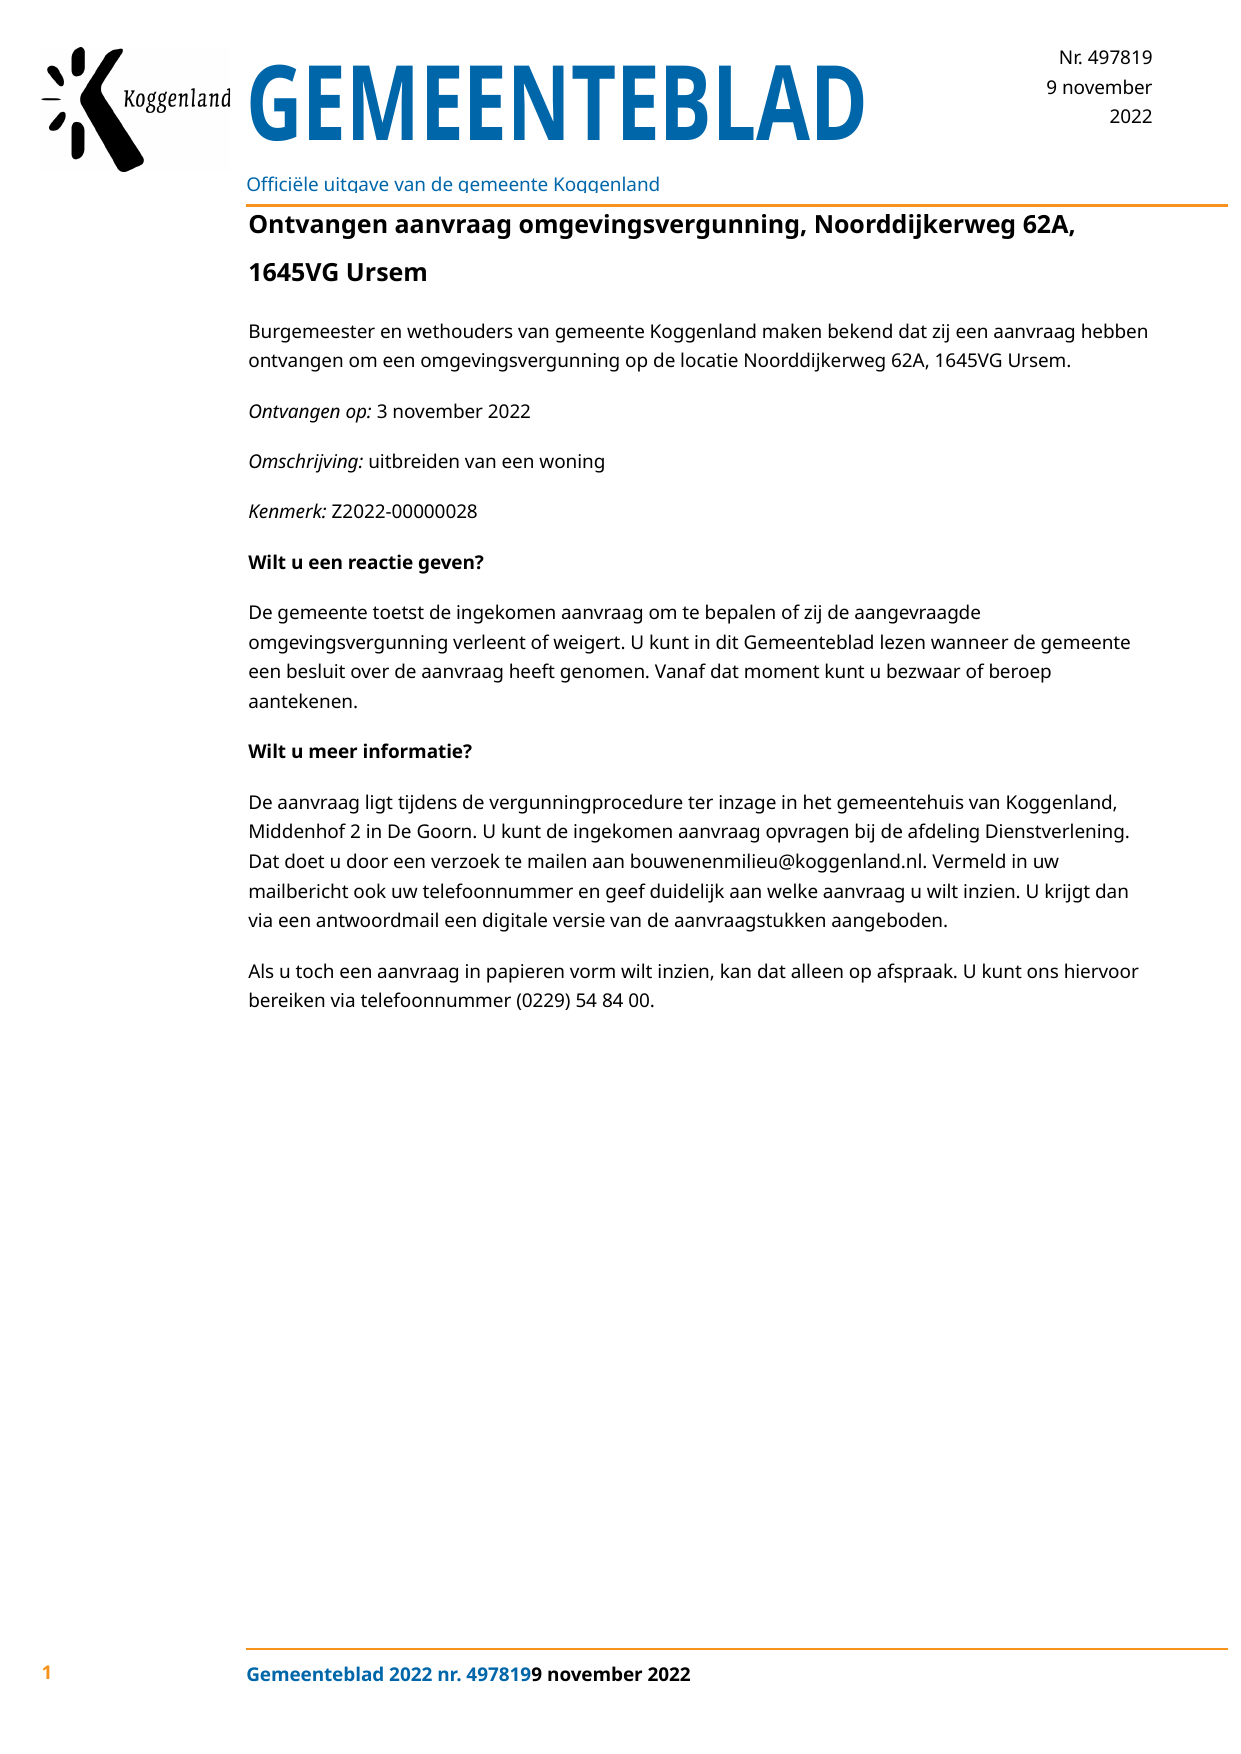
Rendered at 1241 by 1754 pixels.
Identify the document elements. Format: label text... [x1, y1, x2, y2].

text Ontvangen op: 3 november 2022 [248, 398, 1152, 424]
text Omschrijving: uitbreiden van een woning [248, 448, 1152, 474]
text Ontvangen aanvraag omgevingsvergunning, Noorddijkerweg 62A, 1645VG Ursem [248, 207, 1152, 288]
text Als u toch een aanvraag in papieren vorm wilt inzien, kan dat alleen op afspraak. U kunt ons hiervoor bereiken via telefoonnummer (0229) 54 84 00. [248, 958, 1152, 1013]
picture [41, 47, 231, 172]
text De aanvraag ligt tijdens de vergunningprocedure ter inzage in het gemeentehuis van Koggenland, Middenhof 2 in De Goorn. U kunt de ingekomen aanvraag opvragen bij de afdeling Dienstverlening. Dat doet u door een verzoek te mailen aan bouwenenmilieu@koggenland.nl. Vermeld in uw mailbericht ook uw telefoonnummer en geef duidelijk aan welke aanvraag u wilt inzien. U krijgt dan via een antwoordmail een digitale versie van de aanvraagstukken aangeboden. [248, 789, 1152, 933]
text Wilt u meer informatie? [248, 739, 1152, 764]
text De gemeente toetst de ingekomen aanvraag om te bepalen of zij de aangevraagde omgevingsvergunning verleent of weigert. U kunt in dit Gemeenteblad lezen wanneer de gemeente een besluit over de aanvraag heeft genomen. Vanaf dat moment kunt u bezwaar of beroep aantekenen. [248, 599, 1152, 714]
text Kenmerk: Z2022-00000028 [248, 499, 1152, 524]
text Wilt u een reactie geven? [248, 549, 1152, 575]
text Burgemeester en wethouders van gemeente Koggenland maken bekend dat zij een aanvraag hebben ontvangen om een omgevingsvergunning op de locatie Noorddijkerweg 62A, 1645VG Ursem. [248, 318, 1152, 373]
